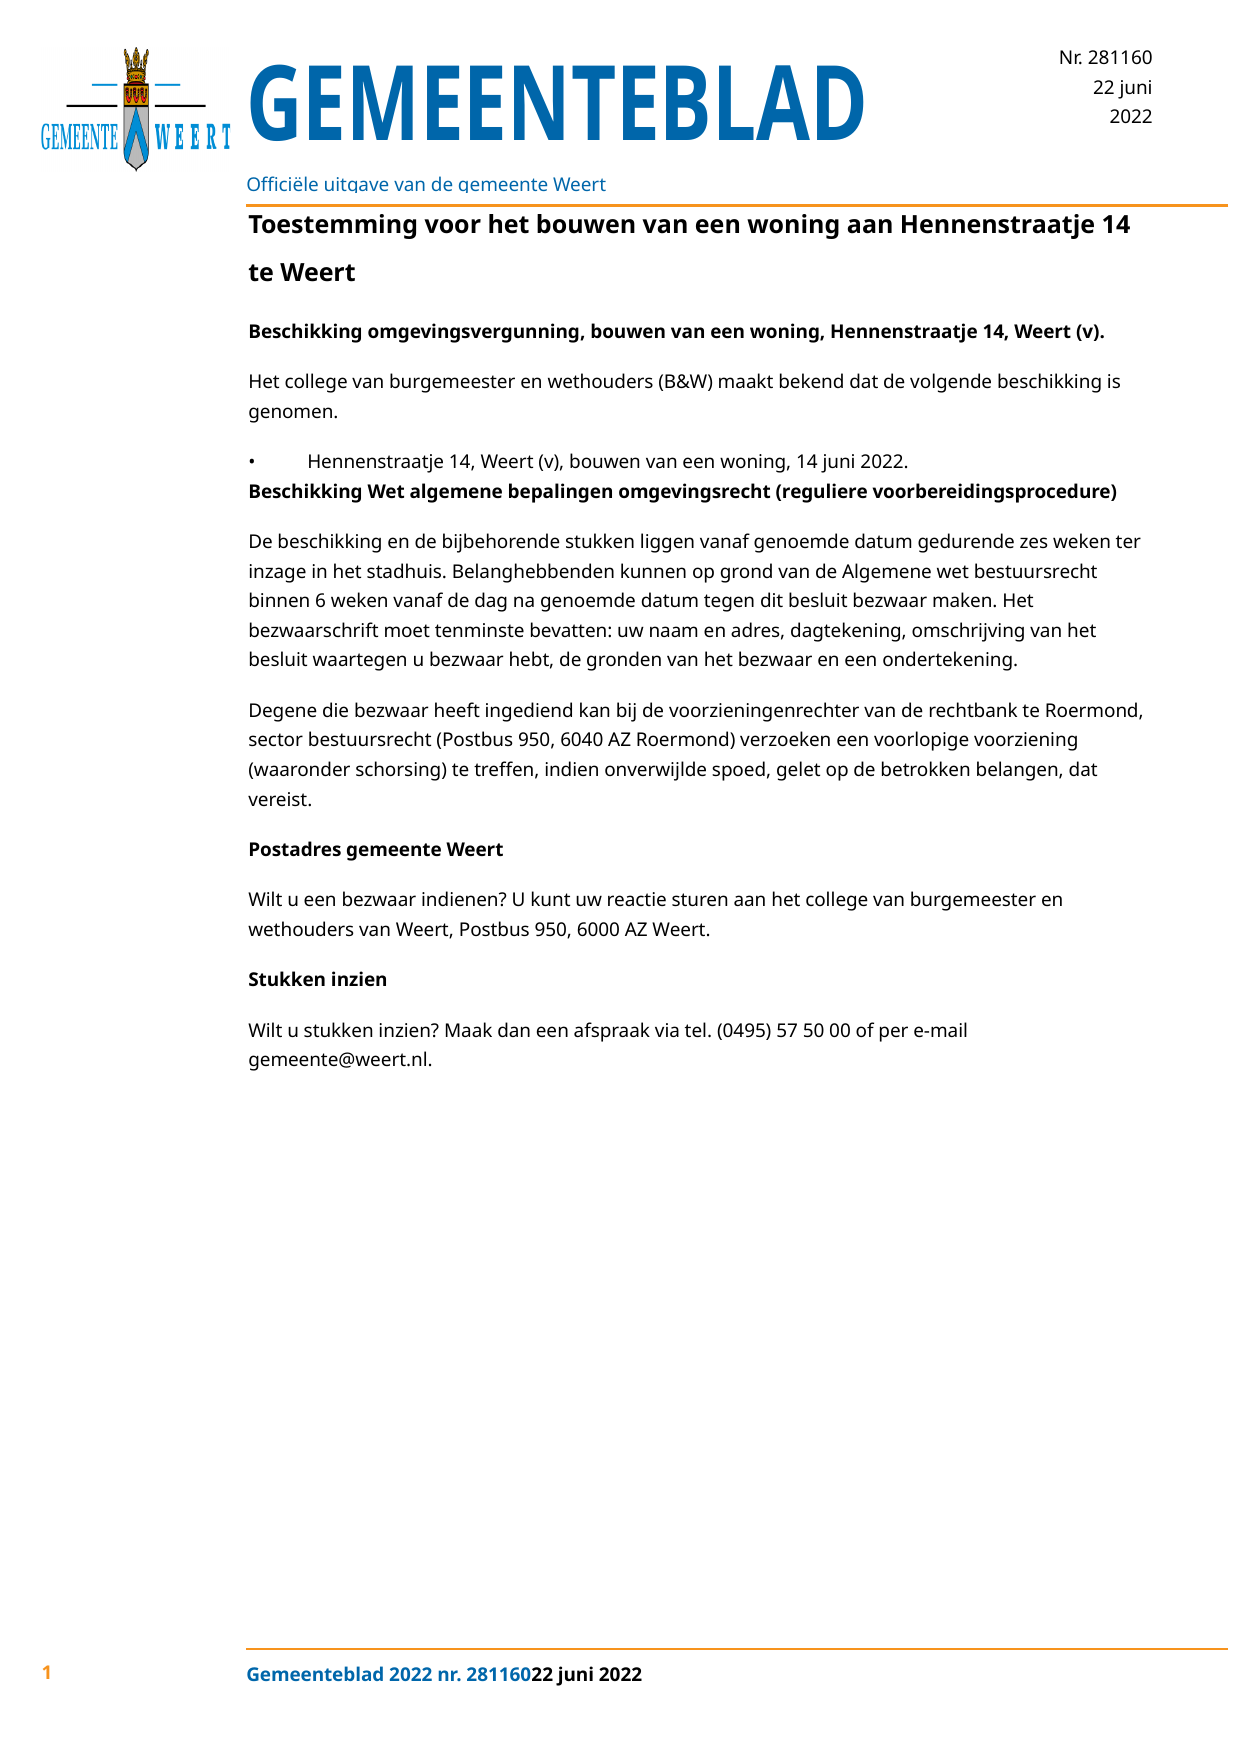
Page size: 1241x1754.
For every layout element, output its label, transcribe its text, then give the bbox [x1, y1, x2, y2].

text Beschikking Wet algemene bepalingen omgevingsrecht (reguliere voorbereidingsprocedure) [248, 478, 1152, 504]
text Wilt u stukken inzien? Maak dan een afspraak via tel. (0495) 57 50 00 of per e-mail gemeente@weert.nl. [248, 1017, 1152, 1072]
text De beschikking en de bijbehorende stukken liggen vanaf genoemde datum gedurende zes weken ter inzage in het stadhuis. Belanghebbenden kunnen op grond van de Algemene wet bestuursrecht binnen 6 weken vanaf de dag na genoemde datum tegen dit besluit bezwaar maken. Het bezwaarschrift moet tenminste bevatten: uw naam en adres, dagtekening, omschrijving van het besluit waartegen u bezwaar hebt, de gronden van het bezwaar en een ondertekening. [248, 528, 1152, 672]
picture [41, 47, 231, 172]
text Postadres gemeente Weert [248, 836, 1152, 862]
text Toestemming voor het bouwen van een woning aan Hennenstraatje 14 te Weert [248, 207, 1152, 288]
text Beschikking omgevingsvergunning, bouwen van een woning, Hennenstraatje 14, Weert (v). [248, 318, 1152, 344]
text Het college van burgemeester en wethouders (B&W) maakt bekend dat de volgende beschikking is genomen. [248, 368, 1152, 424]
text Degene die bezwaar heeft ingediend kan bij de voorzieningenrechter van de rechtbank te Roermond, sector bestuursrecht (Postbus 950, 6040 AZ Roermond) verzoeken een voorlopige voorziening (waaronder schorsing) te treffen, indien onverwijlde spoed, gelet op de betrokken belangen, dat vereist. [248, 697, 1152, 812]
text Wilt u een bezwaar indienen? U kunt uw reactie sturen aan het college van burgemeester en wethouders van Weert, Postbus 950, 6000 AZ Weert. [248, 887, 1152, 942]
list Hennenstraatje 14, Weert (v), bouwen van een woning, 14 juni 2022. [248, 448, 1152, 474]
text Stukken inzien [248, 967, 1152, 992]
